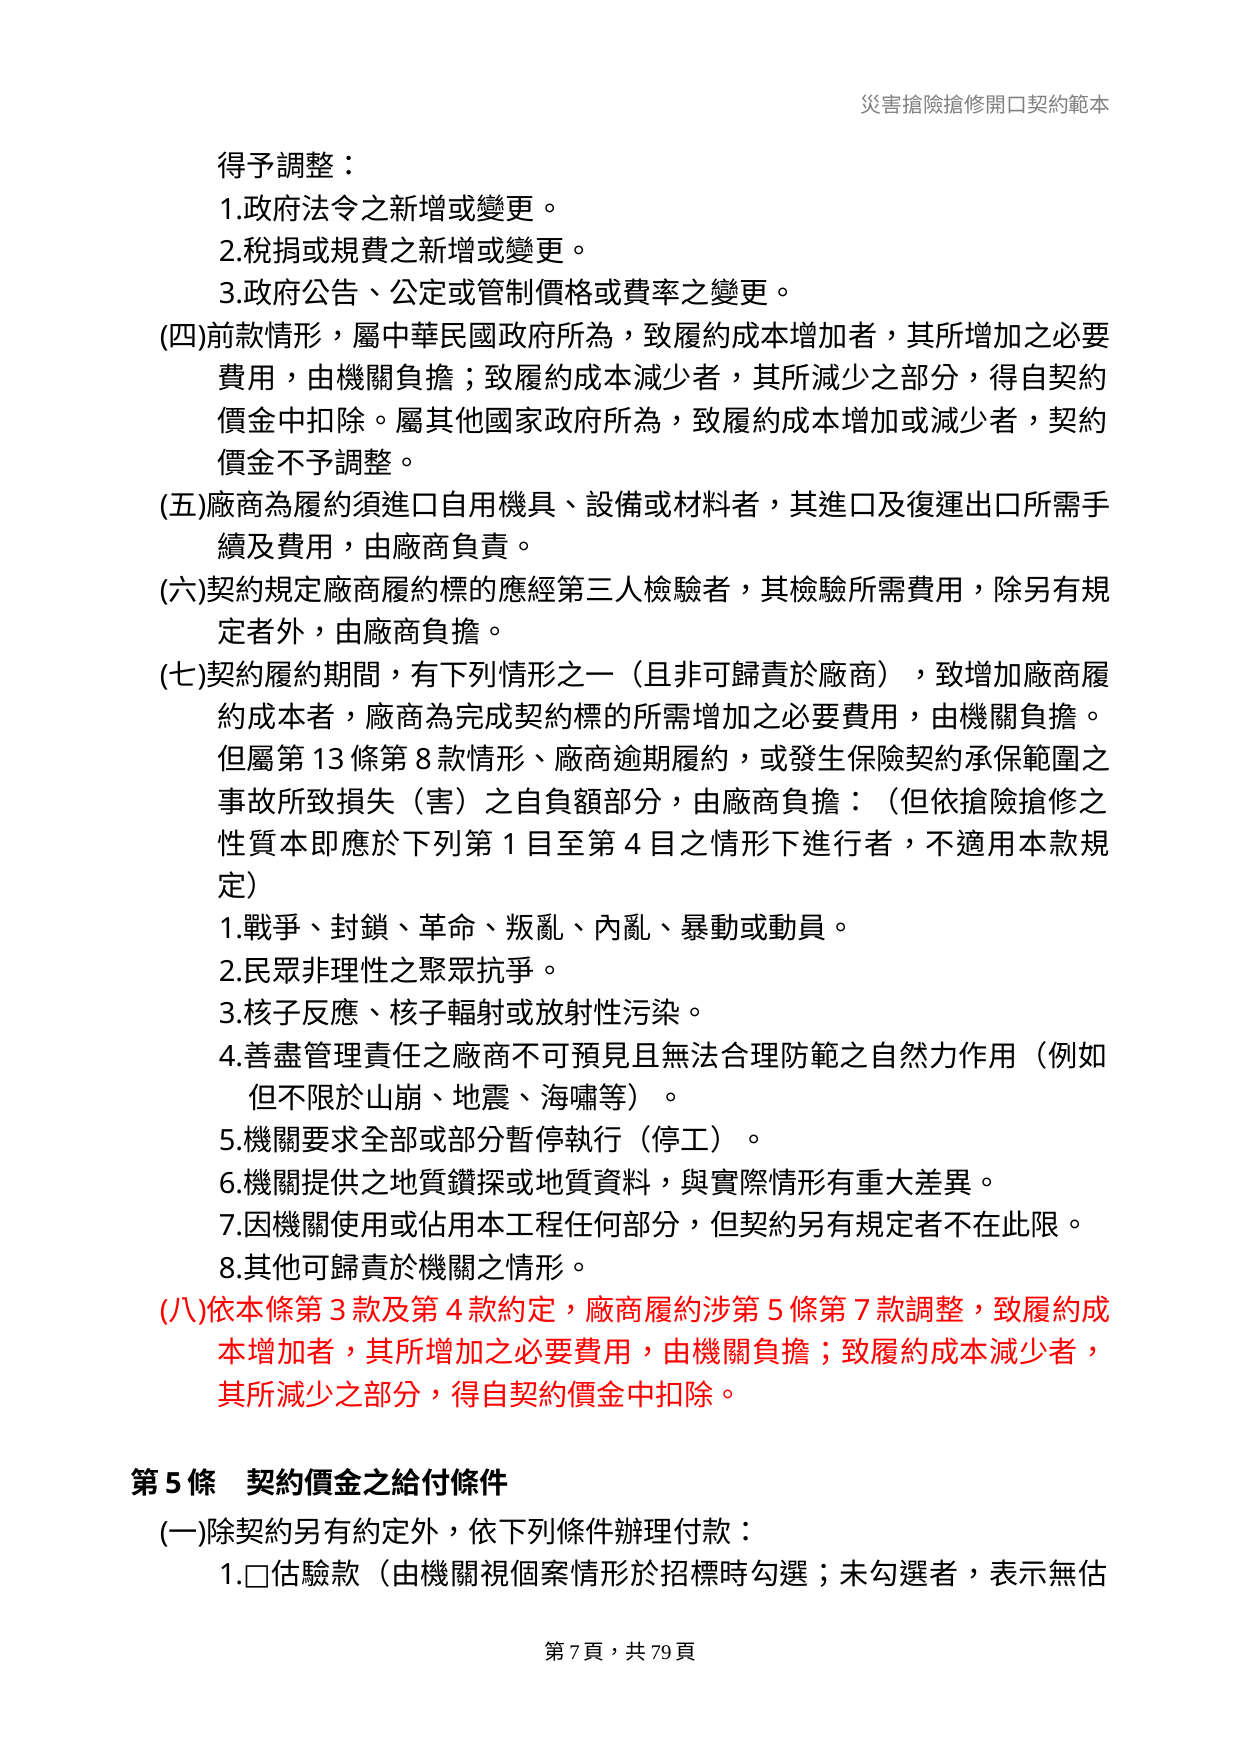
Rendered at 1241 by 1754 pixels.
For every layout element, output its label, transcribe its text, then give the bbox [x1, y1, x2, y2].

text 2.稅捐或規費之新增或變更。 [218, 228, 1108, 270]
text (四)前款情形，屬中華民國政府所為，致履約成本增加者，其所增加之必要費用，由機關負擔；致履約成本減少者，其所減少之部分，得自契約價金中扣除。屬其他國家政府所為，致履約成本增加或減少者，契約價金不予調整。 [159, 312, 1110, 482]
text (八)依本條第3款及第4款約定，廠商履約涉第5條第7款調整，致履約成本增加者，其所增加之必要費用，由機關負擔；致履約成本減少者，其所減少之部分，得自契約價金中扣除。 [159, 1287, 1110, 1413]
text 6.機關提供之地質鑽探或地質資料，與實際情形有重大差異。 [218, 1159, 1108, 1202]
text 7.因機關使用或佔用本工程任何部分，但契約另有規定者不在此限。 [218, 1202, 1108, 1244]
text 2.民眾非理性之聚眾抗爭。 [218, 947, 1108, 990]
text 4.善盡管理責任之廠商不可預見且無法合理防範之自然力作用（例如但不限於山崩、地震、海嘯等）。 [218, 1032, 1108, 1117]
text 3.核子反應、核子輻射或放射性污染。 [218, 990, 1108, 1032]
text 1.□估驗款（由機關視個案情形於招標時勾選；未勾選者，表示無估 [218, 1551, 1110, 1593]
text (五)廠商為履約須進口自用機具、設備或材料者，其進口及復運出口所需手續及費用，由廠商負責。 [159, 482, 1110, 566]
text (一)除契約另有約定外，依下列條件辦理付款： [159, 1508, 1110, 1551]
text 得予調整： [159, 143, 1110, 185]
text (七)契約履約期間，有下列情形之一（且非可歸責於廠商），致增加廠商履約成本者，廠商為完成契約標的所需增加之必要費用，由機關負擔。但屬第13條第8款情形、廠商逾期履約，或發生保險契約承保範圍之事故所致損失（害）之自負額部分，由廠商負擔：（但依搶險搶修之性質本即應於下列第1目至第4目之情形下進行者，不適用本款規定） [159, 651, 1110, 905]
text 8.其他可歸責於機關之情形。 [218, 1244, 1108, 1287]
text 5.機關要求全部或部分暫停執行（停工）。 [218, 1117, 1108, 1159]
text (六)契約規定廠商履約標的應經第三人檢驗者，其檢驗所需費用，除另有規定者外，由廠商負擔。 [159, 566, 1110, 651]
text 3.政府公告、公定或管制價格或費率之變更。 [218, 270, 1108, 312]
text 第5條 契約價金之給付條件 [130, 1459, 1110, 1502]
text 1.戰爭、封鎖、革命、叛亂、內亂、暴動或動員。 [218, 905, 1108, 947]
text 1.政府法令之新增或變更。 [218, 185, 1108, 228]
